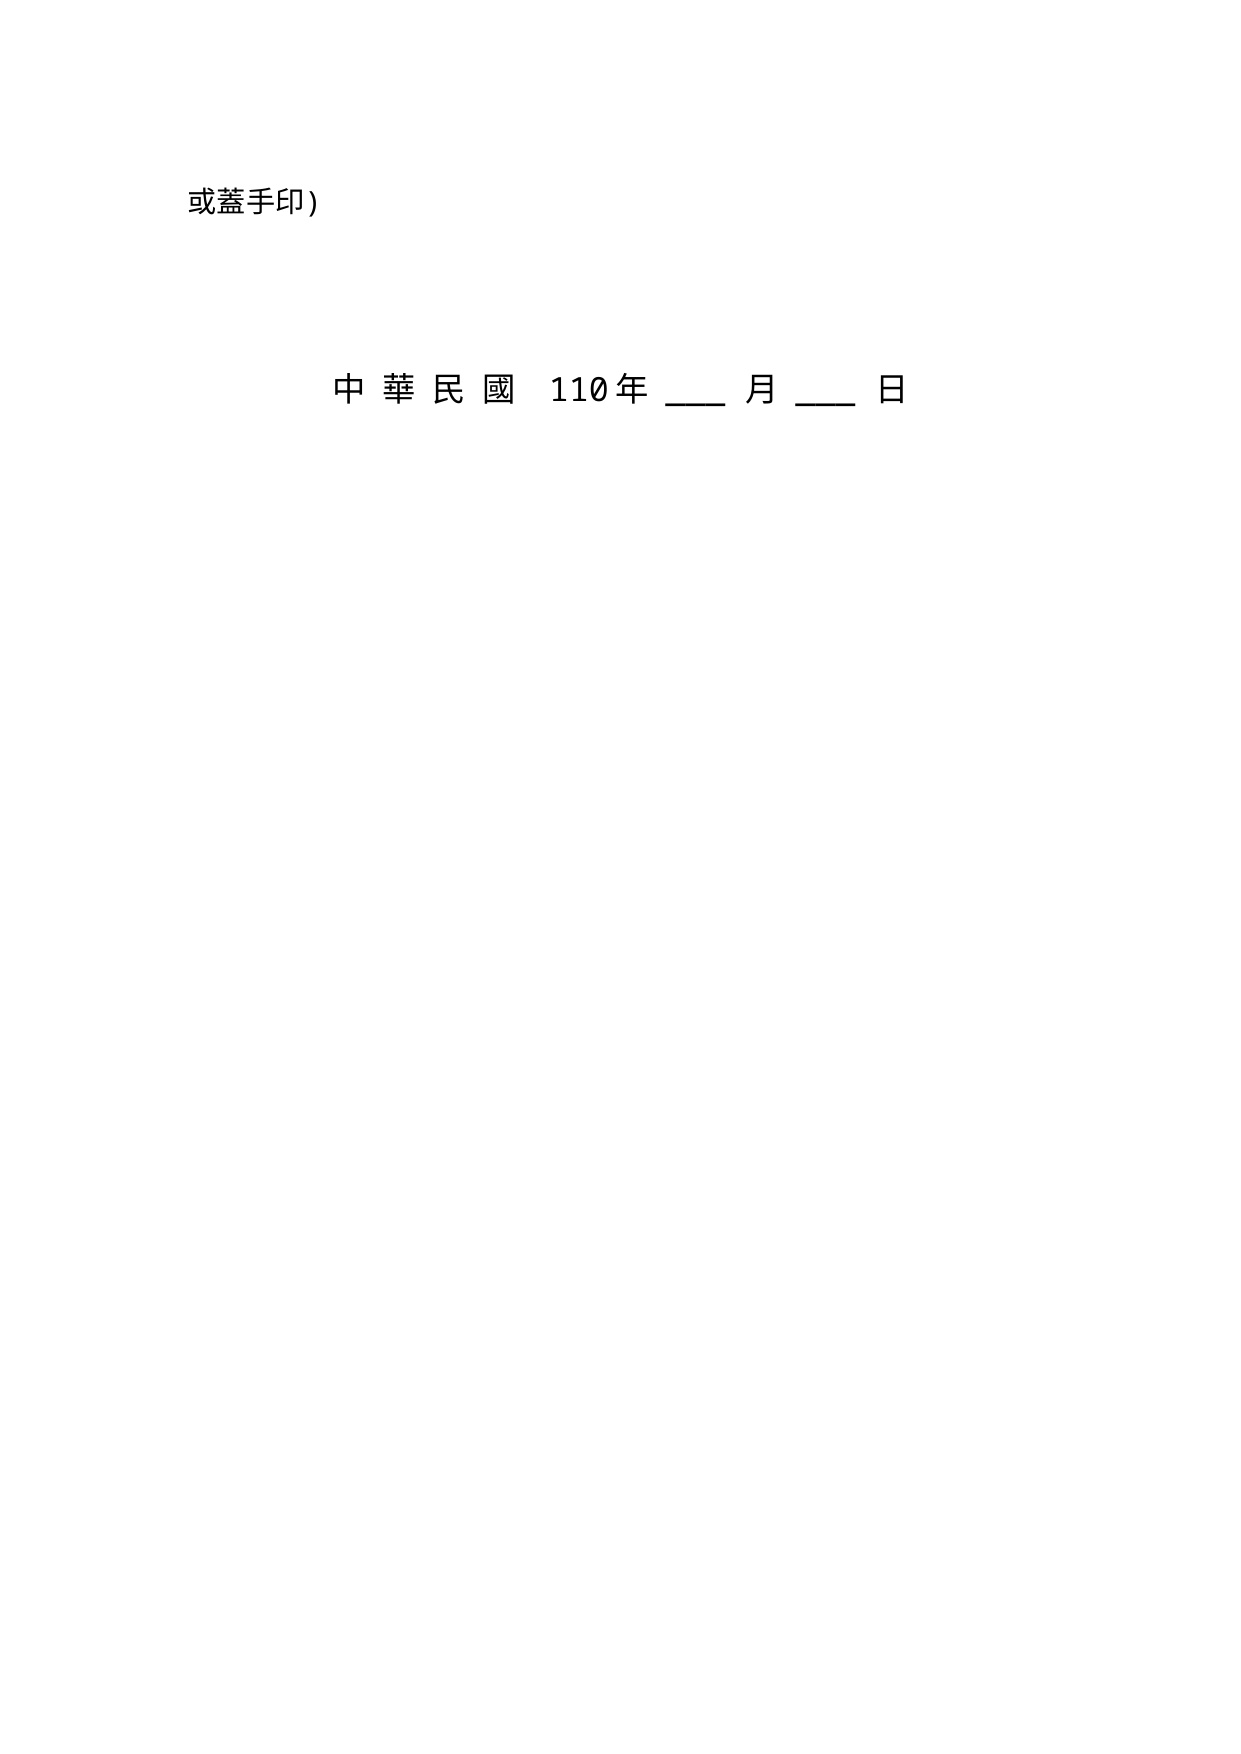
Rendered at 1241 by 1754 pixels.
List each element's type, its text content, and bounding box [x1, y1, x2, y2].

text 中 華 民 國 110年 ___ 月 ___ 日 [187, 346, 1053, 408]
text 或蓋手印) [187, 158, 1053, 221]
